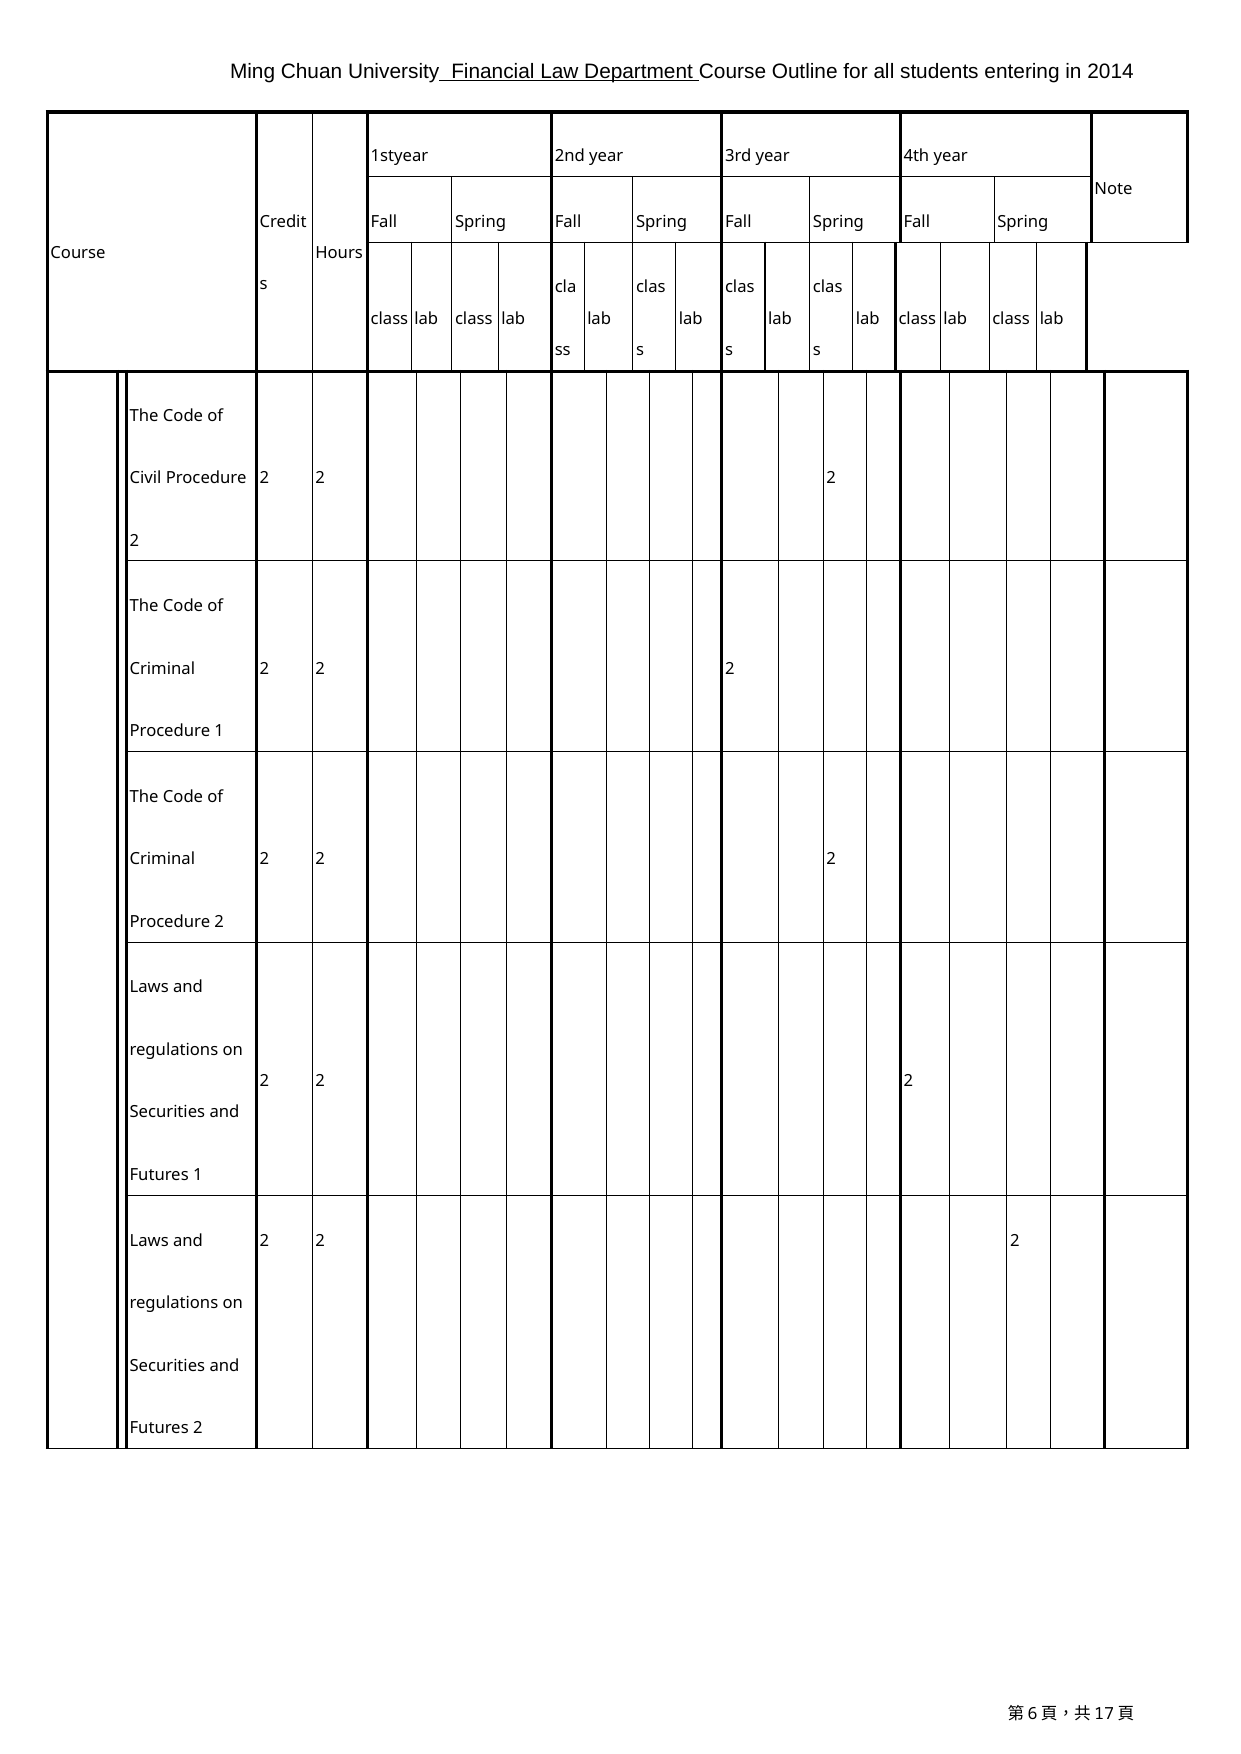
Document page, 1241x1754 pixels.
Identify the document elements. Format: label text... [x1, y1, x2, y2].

table_cell [950, 943, 1006, 1195]
table_cell [693, 752, 720, 942]
table_cell [950, 373, 1006, 560]
table_cell [950, 561, 1006, 751]
table_cell 2 [258, 752, 312, 942]
table_cell The Code of Criminal Procedure 2 [128, 752, 255, 942]
table_cell [553, 943, 606, 1195]
table_cell [607, 373, 649, 560]
table_cell [693, 1196, 720, 1448]
table_cell [723, 1196, 778, 1448]
table_cell [650, 561, 692, 751]
table_cell class [553, 243, 584, 370]
table_cell [607, 561, 649, 751]
table_cell [369, 561, 416, 751]
table_cell [461, 561, 506, 751]
table_cell 2 [258, 943, 312, 1195]
table_cell [693, 561, 720, 751]
table_cell 2 [824, 373, 866, 560]
table_cell [693, 943, 720, 1195]
table_cell class [633, 243, 675, 370]
table_cell Spring [995, 177, 1090, 242]
table_cell [507, 373, 550, 560]
table_cell [369, 752, 416, 942]
table_cell [1007, 373, 1050, 560]
table_cell Laws and regulations on Securities and Futures 2 [128, 1196, 255, 1448]
table_cell [417, 373, 460, 560]
table_cell Laws and regulations on Securities and Futures 1 [128, 943, 255, 1195]
table_cell [417, 561, 460, 751]
table_cell [507, 752, 550, 942]
table_cell lab [499, 243, 550, 370]
table_header 2nd year [553, 114, 720, 176]
table_cell [1051, 1196, 1103, 1448]
table_cell 2 [258, 561, 312, 751]
table_cell Fall [553, 177, 632, 242]
table_cell class [990, 243, 1036, 370]
table_cell Fall [723, 177, 809, 242]
table_cell [461, 373, 506, 560]
table_cell [950, 752, 1006, 942]
table_cell Spring [633, 177, 720, 242]
table_cell [553, 1196, 606, 1448]
table_header Credits [258, 114, 312, 370]
table_cell [950, 1196, 1006, 1448]
table_cell [369, 373, 416, 560]
table_cell [723, 752, 778, 942]
table_cell [867, 1196, 899, 1448]
table_cell 2 [258, 373, 312, 560]
table_cell [507, 1196, 550, 1448]
table_cell [369, 943, 416, 1195]
table_cell lab [941, 243, 989, 370]
table_cell [417, 752, 460, 942]
table_cell The Code of Civil Procedure 2 [128, 373, 255, 560]
table_cell [867, 373, 899, 560]
table_cell 2 [313, 373, 366, 560]
table_cell 2 [313, 943, 366, 1195]
table_cell [607, 1196, 649, 1448]
table_cell 2 [1007, 1196, 1050, 1448]
table_cell [553, 373, 606, 560]
table_header 4th year [902, 114, 1090, 176]
table_cell [824, 1196, 866, 1448]
table_cell [779, 373, 823, 560]
table_cell 2 [313, 752, 366, 942]
table_cell [507, 561, 550, 751]
table_cell [650, 373, 692, 560]
table_cell [1106, 943, 1186, 1195]
table_cell [461, 943, 506, 1195]
table_header 3rd year [723, 114, 899, 176]
table_cell [1007, 561, 1050, 751]
table_cell 2 [723, 561, 778, 751]
table_cell [824, 943, 866, 1195]
table_cell [1051, 943, 1103, 1195]
table_cell [417, 943, 460, 1195]
table_cell class [452, 243, 498, 370]
table_cell lab [766, 243, 809, 370]
table_cell [1051, 752, 1103, 942]
table_cell [49, 373, 116, 1448]
table_cell 2 [902, 943, 949, 1195]
table_cell lab [412, 243, 451, 370]
table_cell [1007, 752, 1050, 942]
table_cell class [369, 243, 411, 370]
table_cell [779, 1196, 823, 1448]
table_cell [1106, 752, 1186, 942]
table_cell [650, 1196, 692, 1448]
table_cell [723, 373, 778, 560]
table_cell [779, 561, 823, 751]
table_cell [867, 752, 899, 942]
table_cell [867, 561, 899, 751]
table_cell [553, 561, 606, 751]
table_cell Fall [369, 177, 451, 242]
table_cell [1051, 561, 1103, 751]
table_cell lab [585, 243, 632, 370]
table_cell [779, 943, 823, 1195]
table_cell [1051, 373, 1103, 560]
table_cell Fall [902, 177, 994, 242]
table_cell Spring [810, 177, 899, 242]
table_cell class [723, 243, 764, 370]
table_cell [824, 561, 866, 751]
table_cell [1106, 373, 1186, 560]
table_cell 2 [313, 1196, 366, 1448]
table_cell lab [1037, 243, 1085, 370]
table_header 1styear [369, 114, 550, 176]
table_cell [902, 561, 949, 751]
table_cell [1007, 943, 1050, 1195]
table_header Course [49, 114, 255, 370]
table_cell 2 [313, 561, 366, 751]
table_cell [461, 752, 506, 942]
table_cell [902, 752, 949, 942]
table_cell [119, 373, 125, 1448]
table_cell [461, 1196, 506, 1448]
table_header Note [1093, 114, 1186, 242]
table_cell [507, 943, 550, 1195]
table_cell [607, 752, 649, 942]
table_cell [650, 752, 692, 942]
table_cell [902, 1196, 949, 1448]
table_cell [1106, 1196, 1186, 1448]
table_cell [902, 373, 949, 560]
table_cell 2 [258, 1196, 312, 1448]
table_cell 2 [824, 752, 866, 942]
table_cell [369, 1196, 416, 1448]
table_cell Spring [452, 177, 550, 242]
table_cell [607, 943, 649, 1195]
table_cell [650, 943, 692, 1195]
table_cell [417, 1196, 460, 1448]
table_cell [867, 943, 899, 1195]
table_cell lab [676, 243, 720, 370]
table_cell [779, 752, 823, 942]
table_header Hours [313, 114, 366, 370]
table_cell [1106, 561, 1186, 751]
table_cell The Code of Criminal Procedure 1 [128, 561, 255, 751]
table_cell class [897, 243, 940, 370]
table_cell [553, 752, 606, 942]
table_cell [723, 943, 778, 1195]
table_cell [693, 373, 720, 560]
table_cell class [810, 243, 852, 370]
table_cell lab [853, 243, 894, 370]
